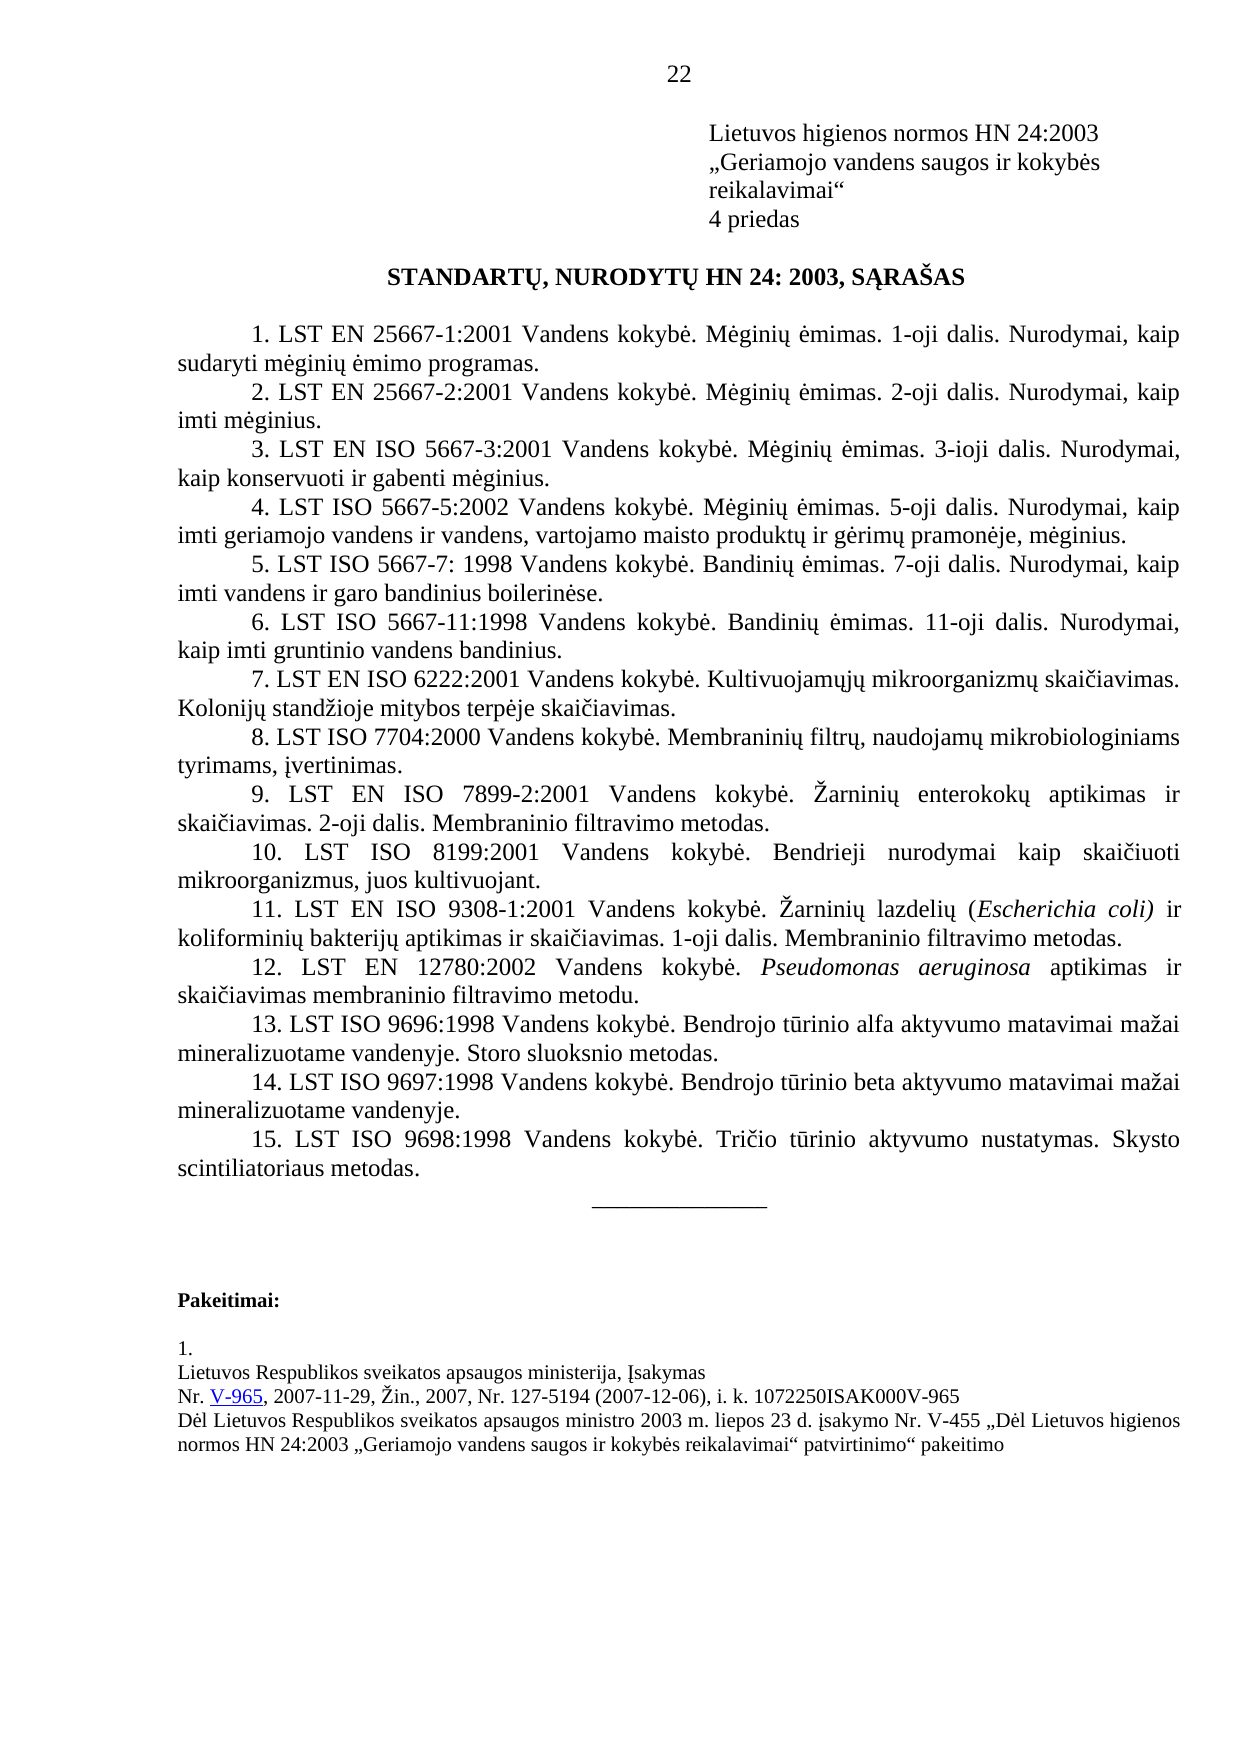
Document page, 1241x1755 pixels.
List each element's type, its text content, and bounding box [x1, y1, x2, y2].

text 10. LST ISO 8199:2001 Vandens kokybė. Bendrieji nurodymai kaip skaičiuoti mikroorganizmus, juos kultivuojant. [177, 837, 1181, 894]
text 3. LST EN ISO 5667-3:2001 Vandens kokybė. Mėginių ėmimas. 3-ioji dalis. Nurodymai, kaip konservuoti ir gabenti mėginius. [177, 434, 1181, 492]
text 5. LST ISO 5667-7: 1998 Vandens kokybė. Bandinių ėmimas. 7-oji dalis. Nurodymai, kaip imti vandens ir garo bandinius boilerinėse. [177, 549, 1181, 607]
text Dėl Lietuvos Respublikos sveikatos apsaugos ministro 2003 m. liepos 23 d. įsakymo Nr. V-455 „Dėl Lietuvos higienos normos HN 24:2003 „Geriamojo vandens saugos ir kokybės reikalavimai“ patvirtinimo“ pakeitimo [177, 1408, 1181, 1456]
text 8. LST ISO 7704:2000 Vandens kokybė. Membraninių filtrų, naudojamų mikrobiologiniams tyrimams, įvertinimas. [177, 722, 1181, 779]
text ______________ [177, 1182, 1181, 1211]
text 14. LST ISO 9697:1998 Vandens kokybė. Bendrojo tūrinio beta aktyvumo matavimai mažai mineralizuotame vandenyje. [177, 1067, 1181, 1124]
text Nr. V-965, 2007-11-29, Žin., 2007, Nr. 127-5194 (2007-12-06), i. k. 1072250ISAK000V-965 [177, 1384, 1181, 1408]
text 4 priedas [177, 204, 1181, 233]
text Pakeitimai: [177, 1287, 1181, 1312]
text 1. LST EN 25667-1:2001 Vandens kokybė. Mėginių ėmimas. 1-oji dalis. Nurodymai, kaip sudaryti mėginių ėmimo programas. [177, 319, 1181, 377]
text „Geriamojo vandens saugos ir kokybės reikalavimai“ [709, 147, 1181, 204]
text 6. LST ISO 5667-11:1998 Vandens kokybė. Bandinių ėmimas. 11-oji dalis. Nurodymai, kaip imti gruntinio vandens bandinius. [177, 607, 1181, 664]
text 12. LST EN 12780:2002 Vandens kokybė. Pseudomonas aeruginosa aptikimas ir skaičiavimas membraninio filtravimo metodu. [177, 952, 1181, 1009]
text 9. LST EN ISO 7899-2:2001 Vandens kokybė. Žarninių enterokokų aptikimas ir skaičiavimas. 2-oji dalis. Membraninio filtravimo metodas. [177, 779, 1181, 837]
text 15. LST ISO 9698:1998 Vandens kokybė. Tričio tūrinio aktyvumo nustatymas. Skysto scintiliatoriaus metodas. [177, 1124, 1181, 1182]
text 2. LST EN 25667-2:2001 Vandens kokybė. Mėginių ėmimas. 2-oji dalis. Nurodymai, kaip imti mėginius. [177, 377, 1181, 434]
text 4. LST ISO 5667-5:2002 Vandens kokybė. Mėginių ėmimas. 5-oji dalis. Nurodymai, kaip imti geriamojo vandens ir vandens, vartojamo maisto produktų ir gėrimų pramonėje, mėginius. [177, 492, 1181, 549]
text standartų, nurodytų HN 24: 2003, sąrašas [177, 262, 1181, 291]
text 7. LST EN ISO 6222:2001 Vandens kokybė. Kultivuojamųjų mikroorganizmų skaičiavimas. Kolonijų standžioje mitybos terpėje skaičiavimas. [177, 664, 1181, 722]
text 13. LST ISO 9696:1998 Vandens kokybė. Bendrojo tūrinio alfa aktyvumo matavimai mažai mineralizuotame vandenyje. Storo sluoksnio metodas. [177, 1009, 1181, 1067]
text Lietuvos Respublikos sveikatos apsaugos ministerija, Įsakymas [177, 1360, 1181, 1384]
text Lietuvos higienos normos HN 24:2003 [709, 118, 1181, 147]
text 11. LST EN ISO 9308-1:2001 Vandens kokybė. Žarninių lazdelių (Escherichia coli) ir koliforminių bakterijų aptikimas ir skaičiavimas. 1-oji dalis. Membraninio filtravimo metodas. [177, 894, 1181, 952]
text 1. [177, 1336, 1181, 1360]
